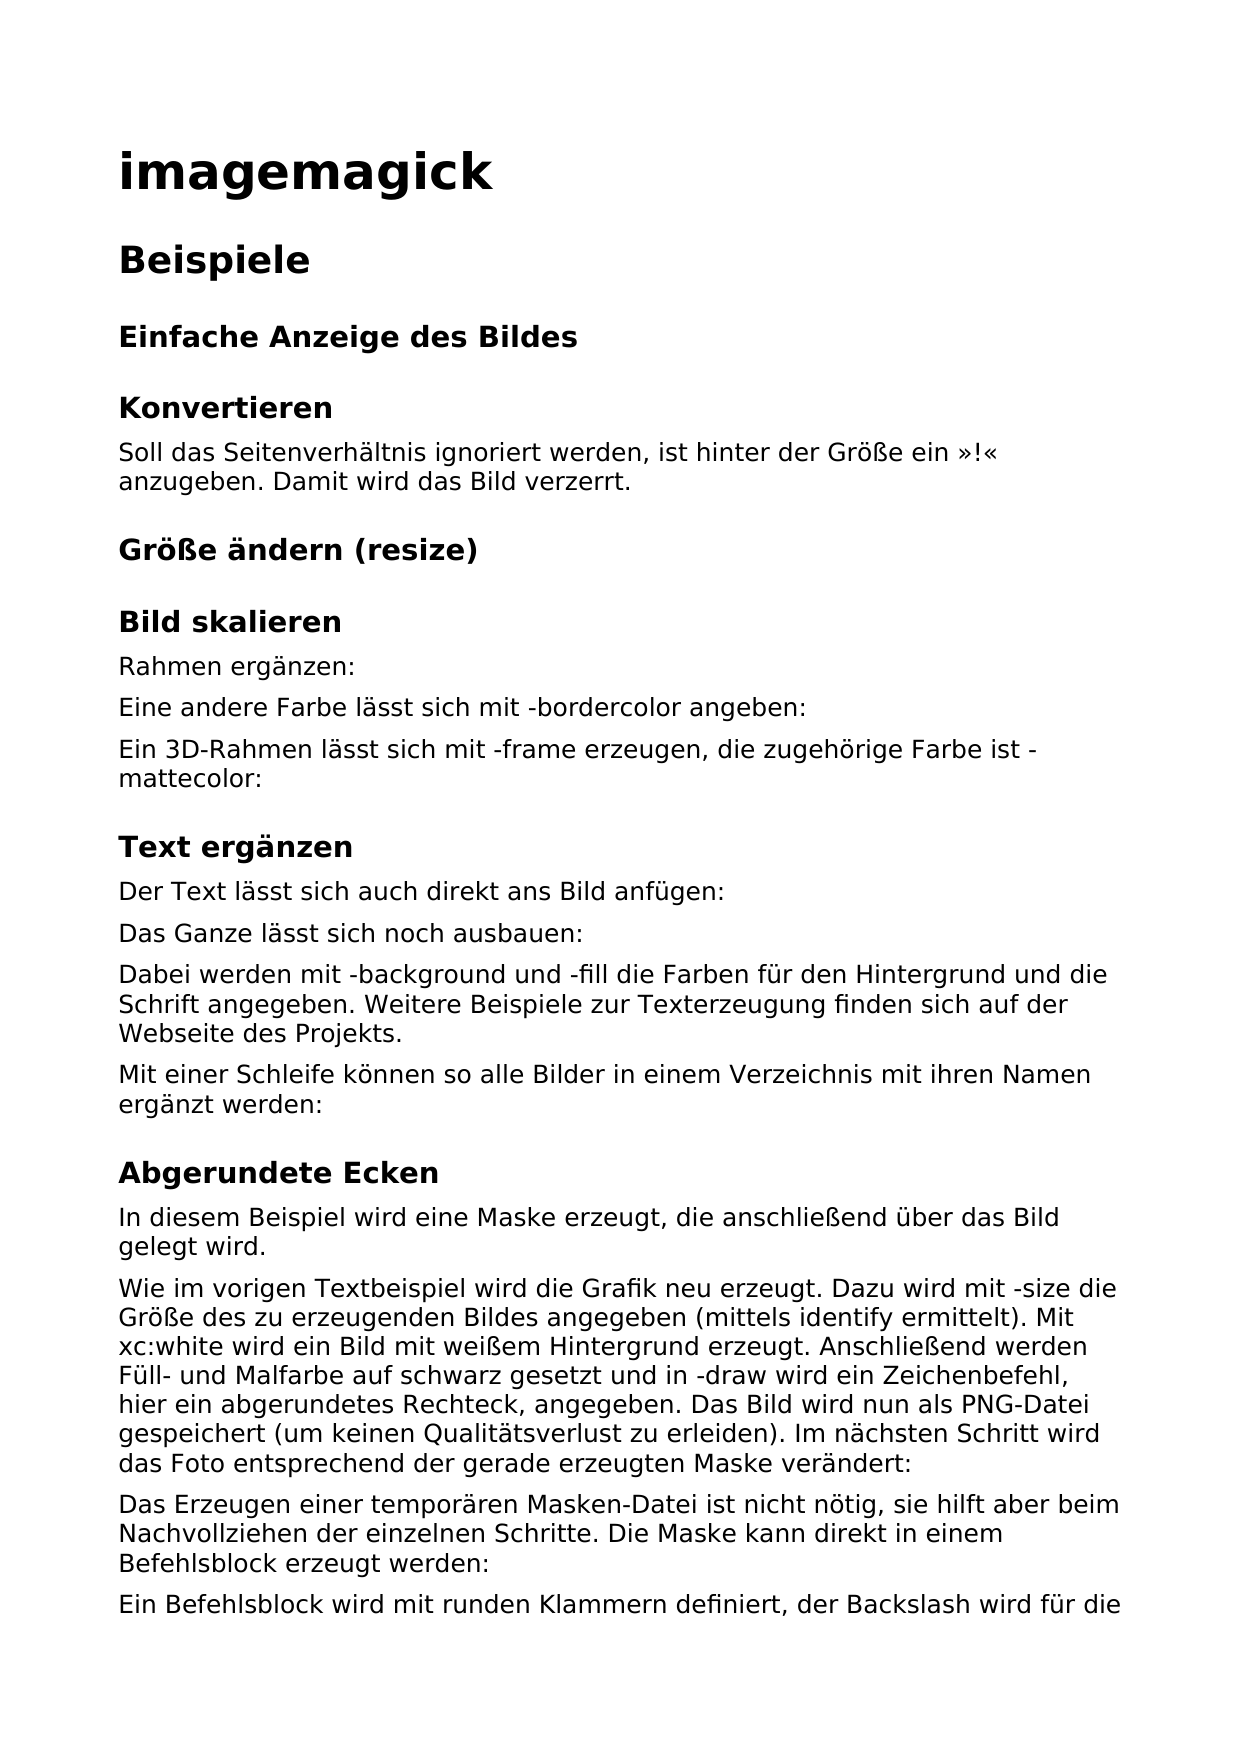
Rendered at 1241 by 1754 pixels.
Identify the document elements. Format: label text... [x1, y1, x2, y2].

subtitle Beispiele [118, 239, 1122, 282]
text Eine andere Farbe lässt sich mit -bordercolor angeben: [118, 693, 1122, 722]
text Das Erzeugen einer temporären Masken-Datei ist nicht nötig, sie hilft aber beim Nachvollziehen der einzelnen Schritte. Die Maske kann direkt in einem Befehlsblock erzeugt werden: [118, 1490, 1122, 1578]
subtitle Größe ändern (resize) [118, 534, 1122, 568]
text Der Text lässt sich auch direkt ans Bild anfügen: [118, 877, 1122, 906]
text Soll das Seitenverhältnis ignoriert werden, ist hinter der Größe ein »!« anzugeben. Damit wird das Bild verzerrt. [118, 438, 1122, 496]
text Ein Befehlsblock wird mit runden Klammern definiert, der Backslash wird für die [118, 1590, 1122, 1619]
text Das Ganze lässt sich noch ausbauen: [118, 919, 1122, 948]
text Ein 3D-Rahmen lässt sich mit -frame erzeugen, die zugehörige Farbe ist -mattecolor: [118, 735, 1122, 793]
text In diesem Beispiel wird eine Maske erzeugt, die anschließend über das Bild gelegt wird. [118, 1203, 1122, 1261]
subtitle Abgerundete Ecken [118, 1156, 1122, 1190]
text Rahmen ergänzen: [118, 652, 1122, 681]
subtitle Bild skalieren [118, 605, 1122, 639]
text Wie im vorigen Textbeispiel wird die Grafik neu erzeugt. Dazu wird mit -size die Größe des zu erzeugenden Bildes angegeben (mittels identify ermittelt). Mit xc:white wird ein Bild mit weißem Hintergrund erzeugt. Anschließend werden Füll- und Malfarbe auf schwarz gesetzt und in -draw wird ein Zeichenbefehl, hier ein abgerundetes Rechteck, angegeben. Das Bild wird nun als PNG-Datei gespeichert (um keinen Qualitätsverlust zu erleiden). Im nächsten Schritt wird das Foto entsprechend der gerade erzeugten Maske verändert: [118, 1274, 1122, 1478]
subtitle Einfache Anzeige des Bildes [118, 320, 1122, 354]
text Mit einer Schleife können so alle Bilder in einem Verzeichnis mit ihren Namen ergänzt werden: [118, 1061, 1122, 1119]
subtitle imagemagick [118, 143, 1122, 201]
text Dabei werden mit -background und -fill die Farben für den Hintergrund und die Schrift angegeben. Weitere Beispiele zur Texterzeugung finden sich auf der Webseite des Projekts. [118, 961, 1122, 1048]
subtitle Text ergänzen [118, 831, 1122, 865]
subtitle Konvertieren [118, 391, 1122, 425]
